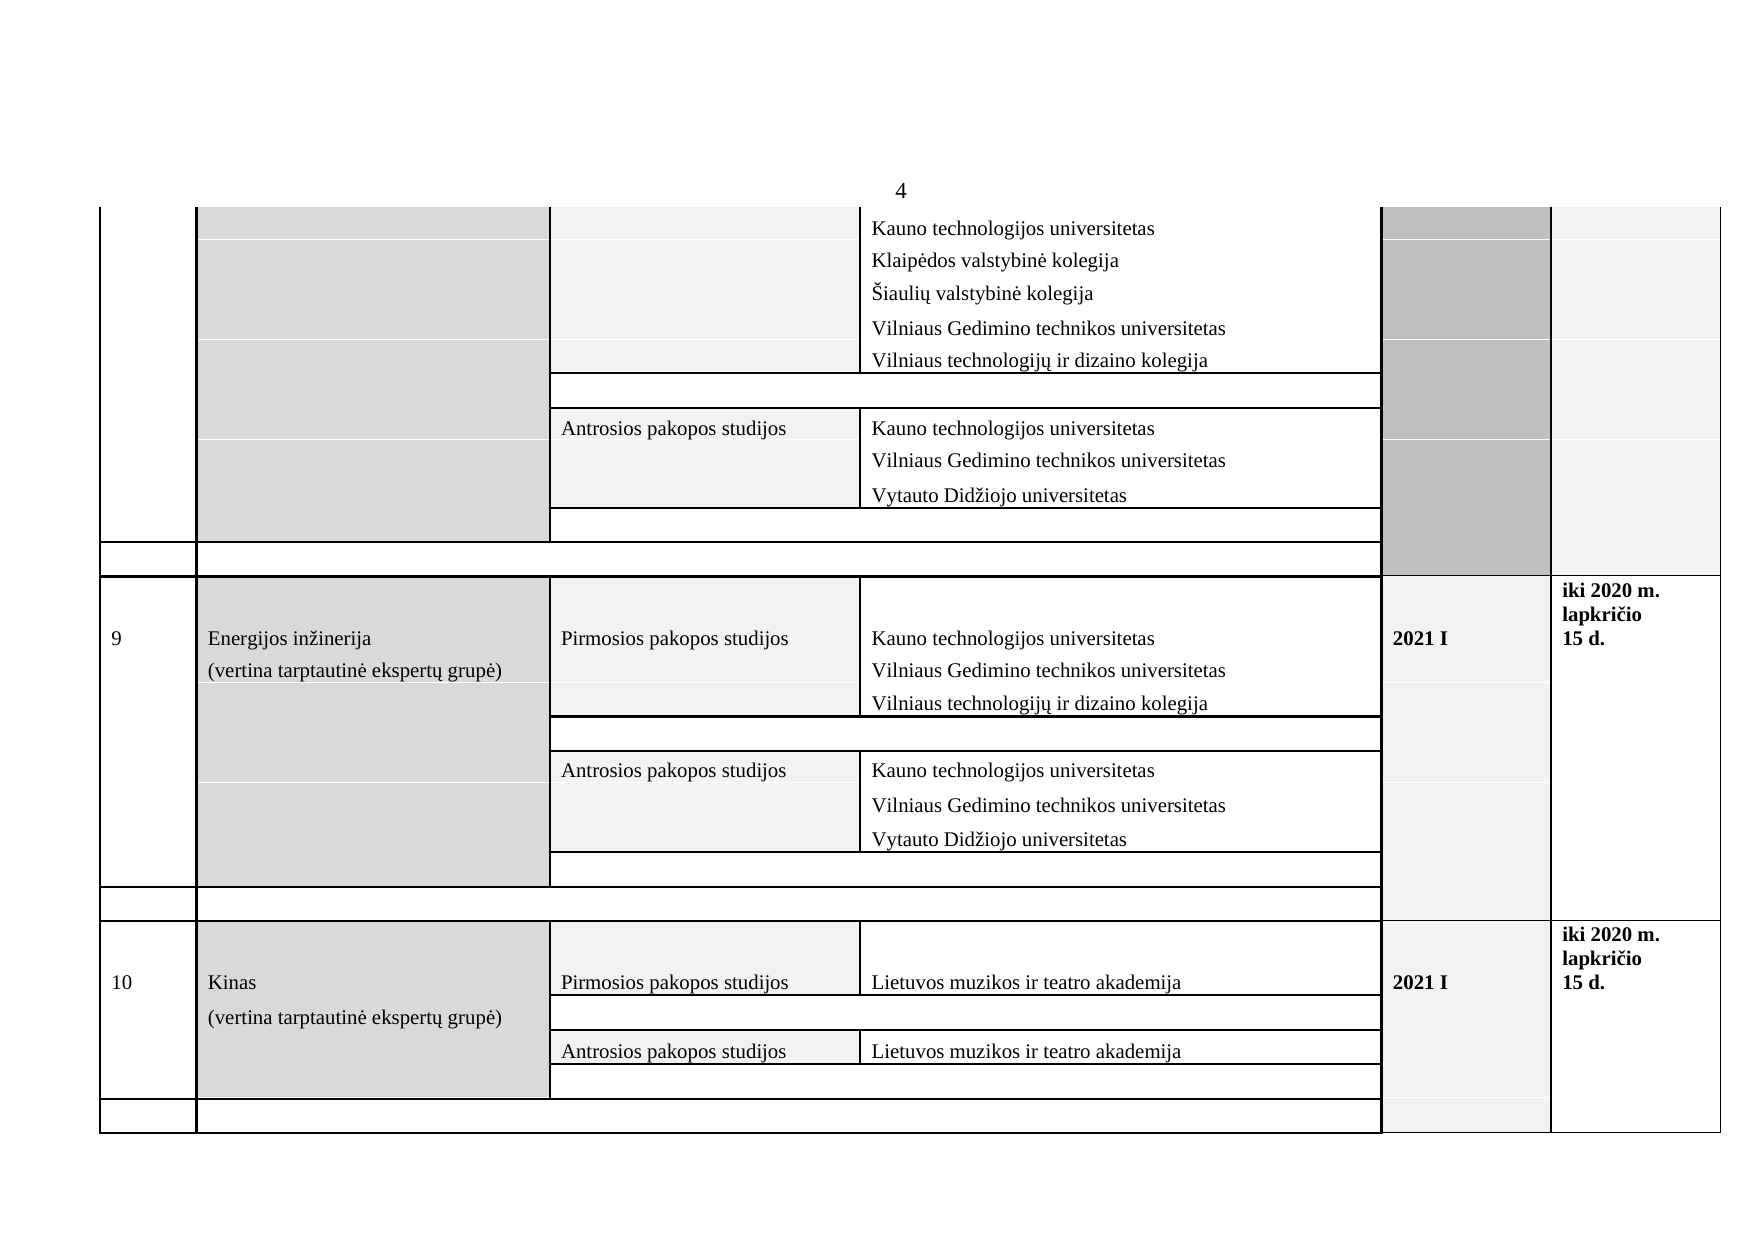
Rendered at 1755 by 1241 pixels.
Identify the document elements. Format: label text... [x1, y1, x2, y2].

table_cell [198, 407, 549, 439]
table_cell [860, 543, 1380, 575]
table_cell Kinas [198, 922, 549, 994]
table_cell [551, 240, 859, 272]
table_cell Kauno technologijos universitetas [861, 409, 1380, 439]
table_cell [198, 1029, 549, 1063]
table_cell [1383, 507, 1550, 541]
table_cell [101, 994, 195, 1029]
table_cell [1383, 407, 1550, 439]
table_cell Kauno technologijos universitetas [861, 207, 1380, 239]
table_cell 10 [101, 922, 195, 994]
table_cell [101, 207, 195, 239]
table_cell [1552, 240, 1720, 272]
table_cell [101, 783, 195, 817]
table_cell [550, 543, 860, 575]
table_cell Pirmosios pakopos studijos Suma [551, 374, 1380, 407]
table_cell (vertina tarptautinė ekspertų grupė) [198, 994, 549, 1029]
table_cell [1383, 541, 1550, 575]
table_cell [101, 272, 195, 305]
table_cell [198, 817, 549, 851]
table_cell [1552, 1098, 1720, 1132]
table_cell Vilniaus Gedimino technikos universitetas [861, 440, 1380, 472]
table_cell [860, 888, 1380, 920]
table_cell [1552, 507, 1720, 541]
table_cell Kauno technologijos universitetas [861, 752, 1380, 782]
table_cell [1552, 886, 1720, 920]
table_cell [101, 817, 195, 851]
table_cell [101, 888, 195, 920]
table_cell Antrosios pakopos studijos [551, 409, 859, 439]
table_cell [551, 305, 859, 339]
table_cell [101, 715, 195, 750]
table_cell Vilniaus Gedimino technikos universitetas [861, 305, 1380, 339]
table_cell [1383, 372, 1550, 407]
table_cell [1552, 994, 1720, 1029]
table_cell [1383, 1063, 1550, 1097]
table_cell [101, 372, 195, 407]
table_cell [1383, 715, 1550, 750]
table_cell [551, 683, 859, 715]
table_cell [1383, 817, 1550, 851]
table_cell [1552, 472, 1720, 507]
table_cell [198, 372, 549, 407]
table_cell [1383, 440, 1550, 472]
table_cell [1552, 1029, 1720, 1063]
table_cell [551, 783, 859, 817]
table_cell [101, 650, 195, 682]
table_cell Antrosios pakopos studijos [551, 1031, 859, 1063]
table_cell [1552, 783, 1720, 817]
table_cell iki 2020 m. lapkričio 15 d. [1552, 921, 1720, 994]
table_cell Kinas Suma [198, 1100, 549, 1132]
table_cell Pirmosios pakopos studijos Suma [551, 718, 1380, 750]
table_cell [1552, 650, 1720, 682]
table_cell [1383, 1098, 1550, 1132]
table_cell Energijos inžinerija [198, 578, 549, 650]
table_cell [101, 543, 195, 575]
table_cell [101, 440, 195, 472]
table_cell [1552, 305, 1720, 339]
table_cell [1383, 750, 1550, 782]
table_cell (vertina tarptautinė ekspertų grupė) [198, 650, 549, 682]
table_cell [1383, 240, 1550, 272]
table_cell [551, 207, 859, 239]
table_cell [1552, 407, 1720, 439]
table_cell [198, 440, 549, 472]
table_cell [1552, 715, 1720, 750]
table_cell Pirmosios pakopos studijos [551, 578, 859, 650]
table_cell [551, 272, 859, 305]
table_cell [101, 683, 195, 715]
table_cell Kauno technologijos universitetas [861, 578, 1380, 650]
table_cell [198, 1063, 549, 1097]
table_cell [1383, 1029, 1550, 1063]
table_cell Vilniaus Gedimino technikos universitetas [861, 783, 1380, 817]
table_cell [1552, 817, 1720, 851]
table_cell [550, 1100, 860, 1132]
table_cell [1552, 440, 1720, 472]
table_cell [551, 440, 859, 472]
table_cell Pirmosios pakopos studijos Suma [551, 996, 1380, 1029]
table_cell [101, 1063, 195, 1097]
table_cell [101, 340, 195, 372]
table_cell [198, 240, 549, 272]
table_cell [1552, 683, 1720, 715]
table_cell [101, 1100, 195, 1132]
table_cell 2021 I [1383, 576, 1550, 650]
table_cell [1383, 886, 1550, 920]
table_cell Antrosios pakopos studijos Suma [551, 509, 1380, 541]
table_cell [198, 783, 549, 817]
table_cell [1383, 650, 1550, 682]
table_cell [1383, 207, 1550, 239]
table_cell [551, 650, 859, 682]
table_cell [198, 715, 549, 750]
table_cell [1383, 340, 1550, 372]
table_cell [1383, 472, 1550, 507]
table_cell [1383, 994, 1550, 1029]
table_cell Antrosios pakopos studijos Suma [551, 853, 1380, 886]
table_cell [1552, 541, 1720, 575]
table_cell Energijos inžinerija Suma [198, 888, 860, 920]
table_cell [1552, 340, 1720, 372]
table_cell [1552, 272, 1720, 305]
table_cell Vytauto Didžiojo universitetas [861, 817, 1380, 851]
table_cell [1552, 1063, 1720, 1097]
table_cell [860, 1100, 1380, 1132]
table_cell [198, 305, 549, 339]
table_cell [1383, 272, 1550, 305]
table_cell 9 [101, 578, 195, 650]
table_cell Pirmosios pakopos studijos [551, 922, 859, 994]
table_cell [101, 240, 195, 272]
table_cell [101, 407, 195, 439]
table_cell [1383, 683, 1550, 715]
table_cell [1552, 207, 1720, 239]
table_cell Antrosios pakopos studijos Suma [551, 1065, 1380, 1097]
table_cell [551, 817, 859, 851]
table_cell [198, 750, 549, 782]
table_cell [198, 340, 549, 372]
table_cell [551, 472, 859, 507]
table_cell Lietuvos muzikos ir teatro akademija [861, 1031, 1380, 1063]
table_cell [1552, 851, 1720, 886]
table_cell iki 2020 m. lapkričio 15 d. [1552, 576, 1720, 650]
table_cell [198, 543, 549, 575]
table_cell [101, 851, 195, 886]
table_cell [101, 305, 195, 339]
table_cell [551, 340, 859, 372]
table_cell [101, 750, 195, 782]
table_cell [198, 207, 549, 239]
table_cell [1383, 783, 1550, 817]
table_cell Klaipėdos valstybinė kolegija [861, 240, 1380, 272]
table_cell [198, 472, 549, 507]
table_cell 2021 I [1383, 921, 1550, 994]
table_cell [198, 507, 549, 541]
table_cell [1383, 851, 1550, 886]
table_cell Lietuvos muzikos ir teatro akademija [861, 922, 1380, 994]
table_cell [1383, 305, 1550, 339]
table_cell [1552, 750, 1720, 782]
table_cell Šiaulių valstybinė kolegija [861, 272, 1380, 305]
table_cell Vilniaus technologijų ir dizaino kolegija [861, 683, 1380, 715]
table_cell Vilniaus technologijų ir dizaino kolegija [861, 340, 1380, 372]
table_cell [101, 472, 195, 507]
table_cell [1552, 372, 1720, 407]
table_cell Vytauto Didžiojo universitetas [861, 472, 1380, 507]
table_cell [198, 851, 549, 886]
table_cell [101, 507, 195, 541]
table_cell [198, 272, 549, 305]
table_cell [101, 1029, 195, 1063]
table_cell [198, 683, 549, 715]
table_cell Vilniaus Gedimino technikos universitetas [861, 650, 1380, 682]
table_cell Antrosios pakopos studijos [551, 752, 859, 782]
